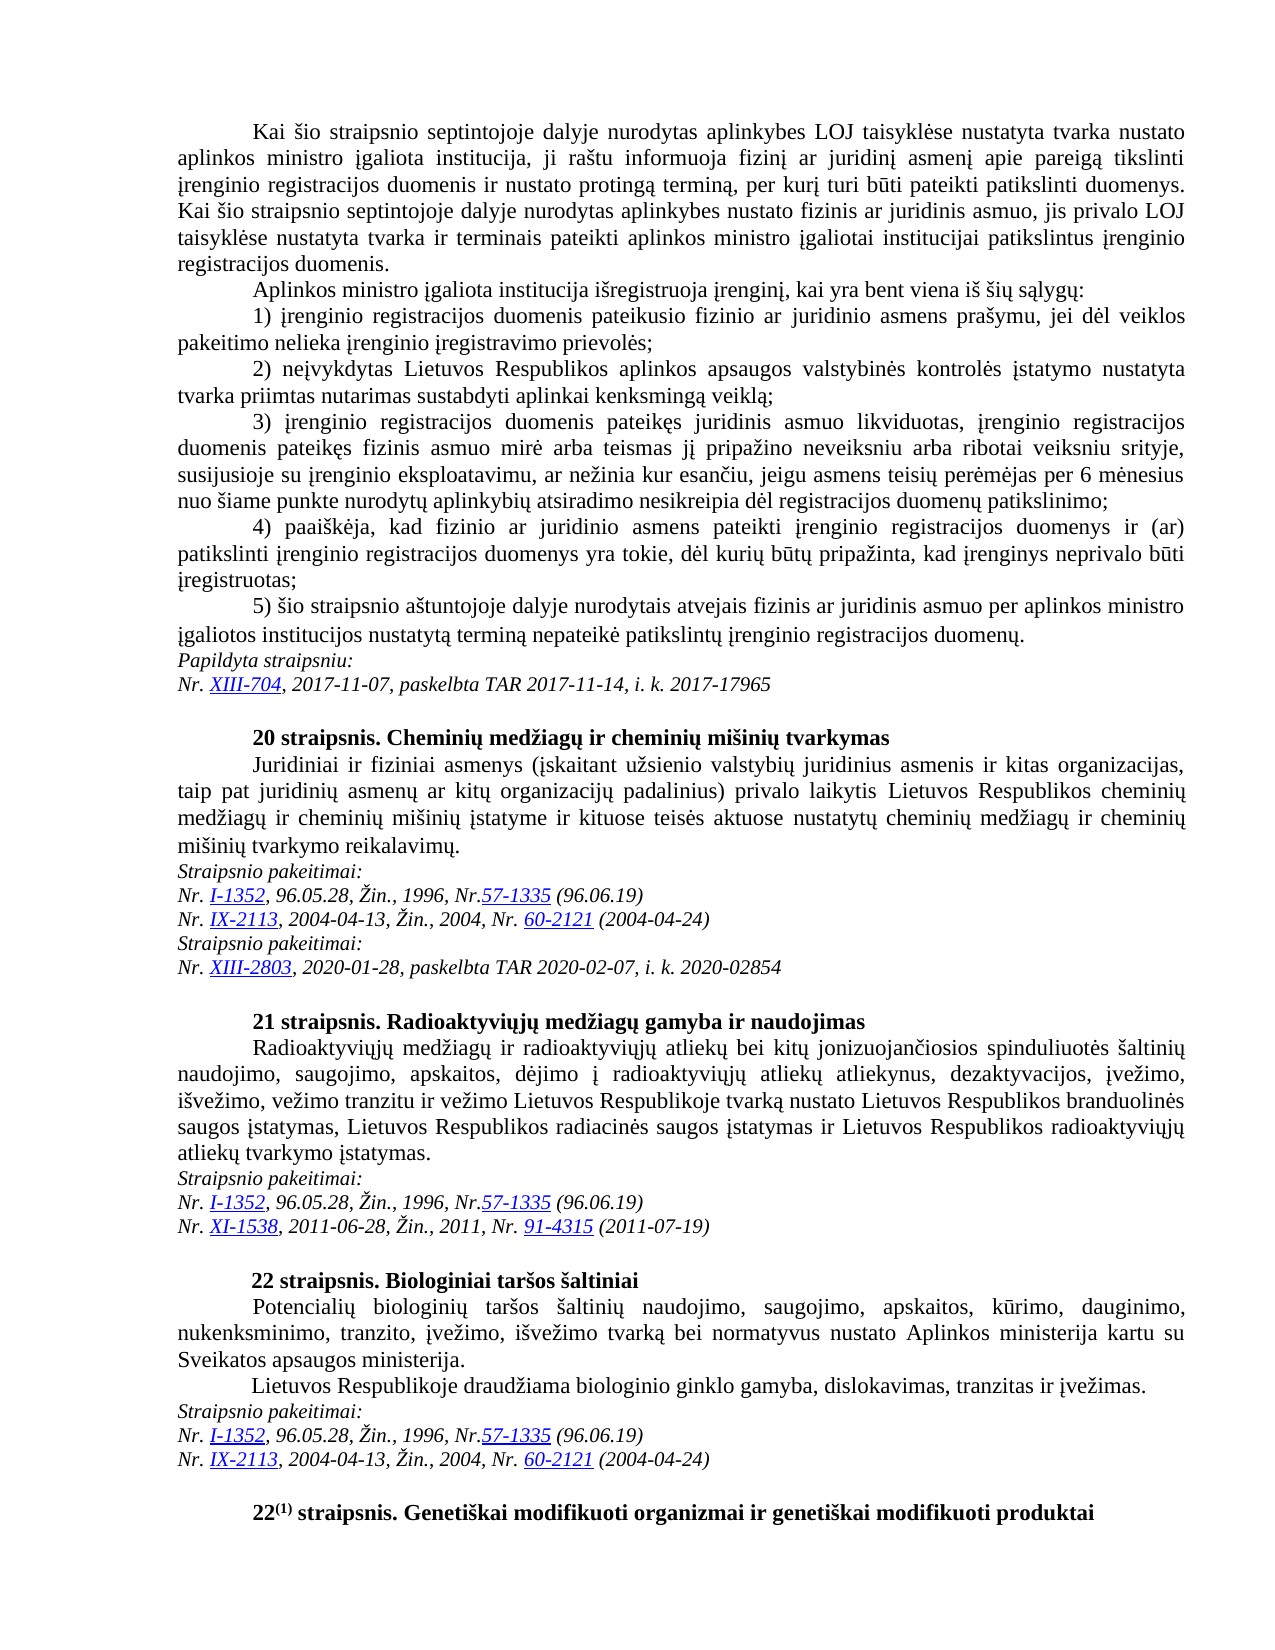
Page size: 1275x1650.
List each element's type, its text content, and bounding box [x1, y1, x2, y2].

text Kai šio straipsnio septintojoje dalyje nurodytas aplinkybes LOJ taisyklėse nustatyta tvarka nustato aplinkos ministro įgaliota institucija, ji raštu informuoja fizinį ar juridinį asmenį apie pareigą tikslinti įrenginio registracijos duomenis ir nustato protingą terminą, per kurį turi būti pateikti patikslinti duomenys. Kai šio straipsnio septintojoje dalyje nurodytas aplinkybes nustato fizinis ar juridinis asmuo, jis privalo LOJ taisyklėse nustatyta tvarka ir terminais pateikti aplinkos ministro įgaliotai institucijai patikslintus įrenginio registracijos duomenis. [177, 118, 1186, 276]
text 22(1) straipsnis. Genetiškai modifikuoti organizmai ir genetiškai modifikuoti produktai [252, 1499, 1186, 1526]
text Straipsnio pakeitimai: [177, 931, 1186, 955]
text 2) neįvykdytas Lietuvos Respublikos aplinkos apsaugos valstybinės kontrolės įstatymo nustatyta tvarka priimtas nutarimas sustabdyti aplinkai kenksmingą veiklą; [177, 355, 1186, 408]
text Straipsnio pakeitimai: [177, 1398, 1186, 1423]
text Nr. XIII-2803, 2020-01-28, paskelbta TAR 2020-02-07, i. k. 2020-02854 [177, 955, 1186, 979]
text Nr. I-1352, 96.05.28, Žin., 1996, Nr.57-1335 (96.06.19) [177, 1190, 1186, 1214]
text 22 straipsnis. Biologiniai taršos šaltiniai [177, 1267, 1186, 1293]
text Straipsnio pakeitimai: [177, 1166, 1186, 1190]
text 3) įrenginio registracijos duomenis pateikęs juridinis asmuo likviduotas, įrenginio registracijos duomenis pateikęs fizinis asmuo mirė arba teismas jį pripažino neveiksniu arba ribotai veiksniu srityje, susijusioje su įrenginio eksploatavimu, ar nežinia kur esančiu, jeigu asmens teisių perėmėjas per 6 mėnesius nuo šiame punkte nurodytų aplinkybių atsiradimo nesikreipia dėl registracijos duomenų patikslinimo; [177, 408, 1186, 513]
text Nr. I-1352, 96.05.28, Žin., 1996, Nr.57-1335 (96.06.19) [177, 883, 1186, 907]
text Lietuvos Respublikoje draudžiama biologinio ginklo gamyba, dislokavimas, tranzitas ir įvežimas. [177, 1372, 1186, 1398]
text Nr. IX-2113, 2004-04-13, Žin., 2004, Nr. 60-2121 (2004-04-24) [177, 907, 1186, 931]
text Nr. IX-2113, 2004-04-13, Žin., 2004, Nr. 60-2121 (2004-04-24) [177, 1447, 1186, 1471]
text Radioaktyviųjų medžiagų ir radioaktyviųjų atliekų bei kitų jonizuojančiosios spinduliuotės šaltinių naudojimo, saugojimo, apskaitos, dėjimo į radioaktyviųjų atliekų atliekynus, dezaktyvacijos, įvežimo, išvežimo, vežimo tranzitu ir vežimo Lietuvos Respublikoje tvarką nustato Lietuvos Respublikos branduolinės saugos įstatymas, Lietuvos Respublikos radiacinės saugos įstatymas ir Lietuvos Respublikos radioaktyviųjų atliekų tvarkymo įstatymas. [177, 1034, 1186, 1166]
text Papildyta straipsniu: [177, 648, 1186, 672]
text 4) paaiškėja, kad fizinio ar juridinio asmens pateikti įrenginio registracijos duomenys ir (ar) patikslinti įrenginio registracijos duomenys yra tokie, dėl kurių būtų pripažinta, kad įrenginys neprivalo būti įregistruotas; [177, 513, 1186, 592]
text 21 straipsnis. Radioaktyviųjų medžiagų gamyba ir naudojimas [177, 1008, 1186, 1034]
text Nr. XI-1538, 2011-06-28, Žin., 2011, Nr. 91-4315 (2011-07-19) [177, 1214, 1186, 1238]
text 5) šio straipsnio aštuntojoje dalyje nurodytais atvejais fizinis ar juridinis asmuo per aplinkos ministro įgaliotos institucijos nustatytą terminą nepateikė patikslintų įrenginio registracijos duomenų. [177, 592, 1186, 648]
text Juridiniai ir fiziniai asmenys (įskaitant užsienio valstybių juridinius asmenis ir kitas organizacijas, taip pat juridinių asmenų ar kitų organizacijų padalinius) privalo laikytis Lietuvos Respublikos cheminių medžiagų ir cheminių mišinių įstatyme ir kituose teisės aktuose nustatytų cheminių medžiagų ir cheminių mišinių tvarkymo reikalavimų. [177, 751, 1186, 859]
text Nr. XIII-704, 2017-11-07, paskelbta TAR 2017-11-14, i. k. 2017-17965 [177, 672, 1186, 696]
text Nr. I-1352, 96.05.28, Žin., 1996, Nr.57-1335 (96.06.19) [177, 1423, 1186, 1447]
text 1) įrenginio registracijos duomenis pateikusio fizinio ar juridinio asmens prašymu, jei dėl veiklos pakeitimo nelieka įrenginio įregistravimo prievolės; [177, 303, 1186, 355]
text 20 straipsnis. Cheminių medžiagų ir cheminių mišinių tvarkymas [177, 724, 1186, 751]
text Aplinkos ministro įgaliota institucija išregistruoja įrenginį, kai yra bent viena iš šių sąlygų: [177, 276, 1186, 303]
text Straipsnio pakeitimai: [177, 859, 1186, 883]
text Potencialių biologinių taršos šaltinių naudojimo, saugojimo, apskaitos, kūrimo, dauginimo, nukenksminimo, tranzito, įvežimo, išvežimo tvarką bei normatyvus nustato Aplinkos ministerija kartu su Sveikatos apsaugos ministerija. [177, 1293, 1186, 1372]
